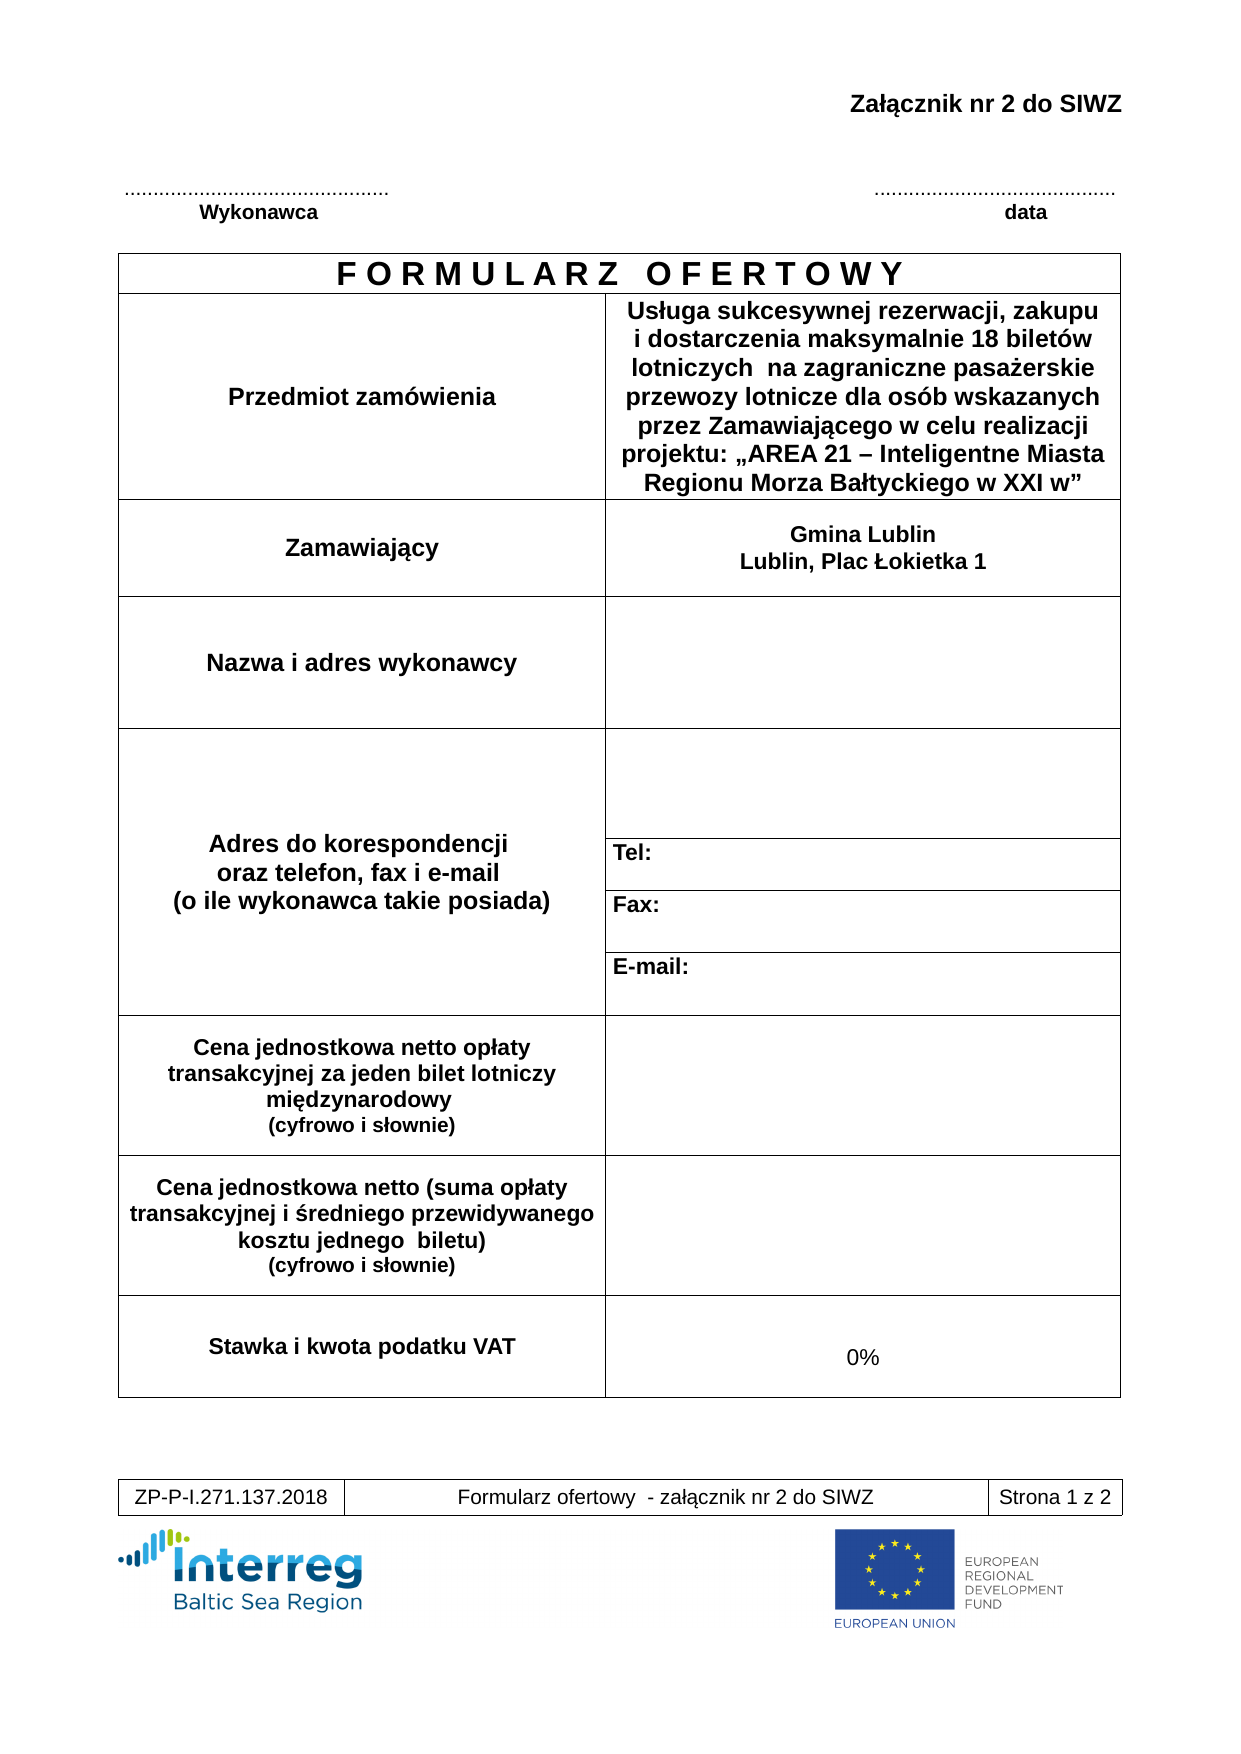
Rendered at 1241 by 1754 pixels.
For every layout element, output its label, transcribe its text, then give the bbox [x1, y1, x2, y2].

table_cell [606, 597, 1120, 728]
table_cell Usługa sukcesywnej rezerwacji, zakupu i dostarczenia maksymalnie 18 biletów lotniczych na zagraniczne pasażerskie przewozy lotnicze dla osób wskazanych przez Zamawiającego w celu realizacji projektu: „AREA 21 – Inteligentne Miasta Regionu Morza Bałtyckiego w XXI w” [606, 294, 1120, 499]
table_cell Adres do korespondencji oraz telefon, fax i e-mail (o ile wykonawca takie posiada) [119, 729, 605, 1015]
table_header .............................................. Wykonawca [118, 146, 620, 229]
table_cell Fax: [606, 891, 1120, 952]
table_header F O R M U L A R Z O F E R T O W Y [119, 254, 1120, 293]
table_cell Tel: [606, 839, 1120, 890]
table_cell 0% [606, 1296, 1120, 1397]
table_cell [606, 729, 1120, 838]
table_cell Cena jednostkowa netto opłaty transakcyjnej za jeden bilet lotniczy międzynarodowy (cyfrowo i słownie) [119, 1016, 605, 1155]
picture [118, 1529, 1063, 1628]
table_cell Gmina Lublin Lublin, Plac Łokietka 1 [606, 500, 1120, 596]
table_cell [606, 1156, 1120, 1295]
table_cell Cena jednostkowa netto (suma opłaty transakcyjnej i średniego przewidywanego kosztu jednego biletu) (cyfrowo i słownie) [119, 1156, 605, 1295]
table_cell Stawka i kwota podatku VAT [119, 1296, 605, 1397]
table_cell Zamawiający [119, 500, 605, 596]
table_cell Przedmiot zamówienia [119, 294, 605, 499]
subtitle Załącznik nr 2 do SIWZ [118, 88, 1122, 117]
table_cell E-mail: [606, 953, 1120, 1015]
table_cell [606, 1016, 1120, 1155]
table_cell Nazwa i adres wykonawcy [119, 597, 605, 728]
table_header .......................................... data [620, 146, 1122, 229]
